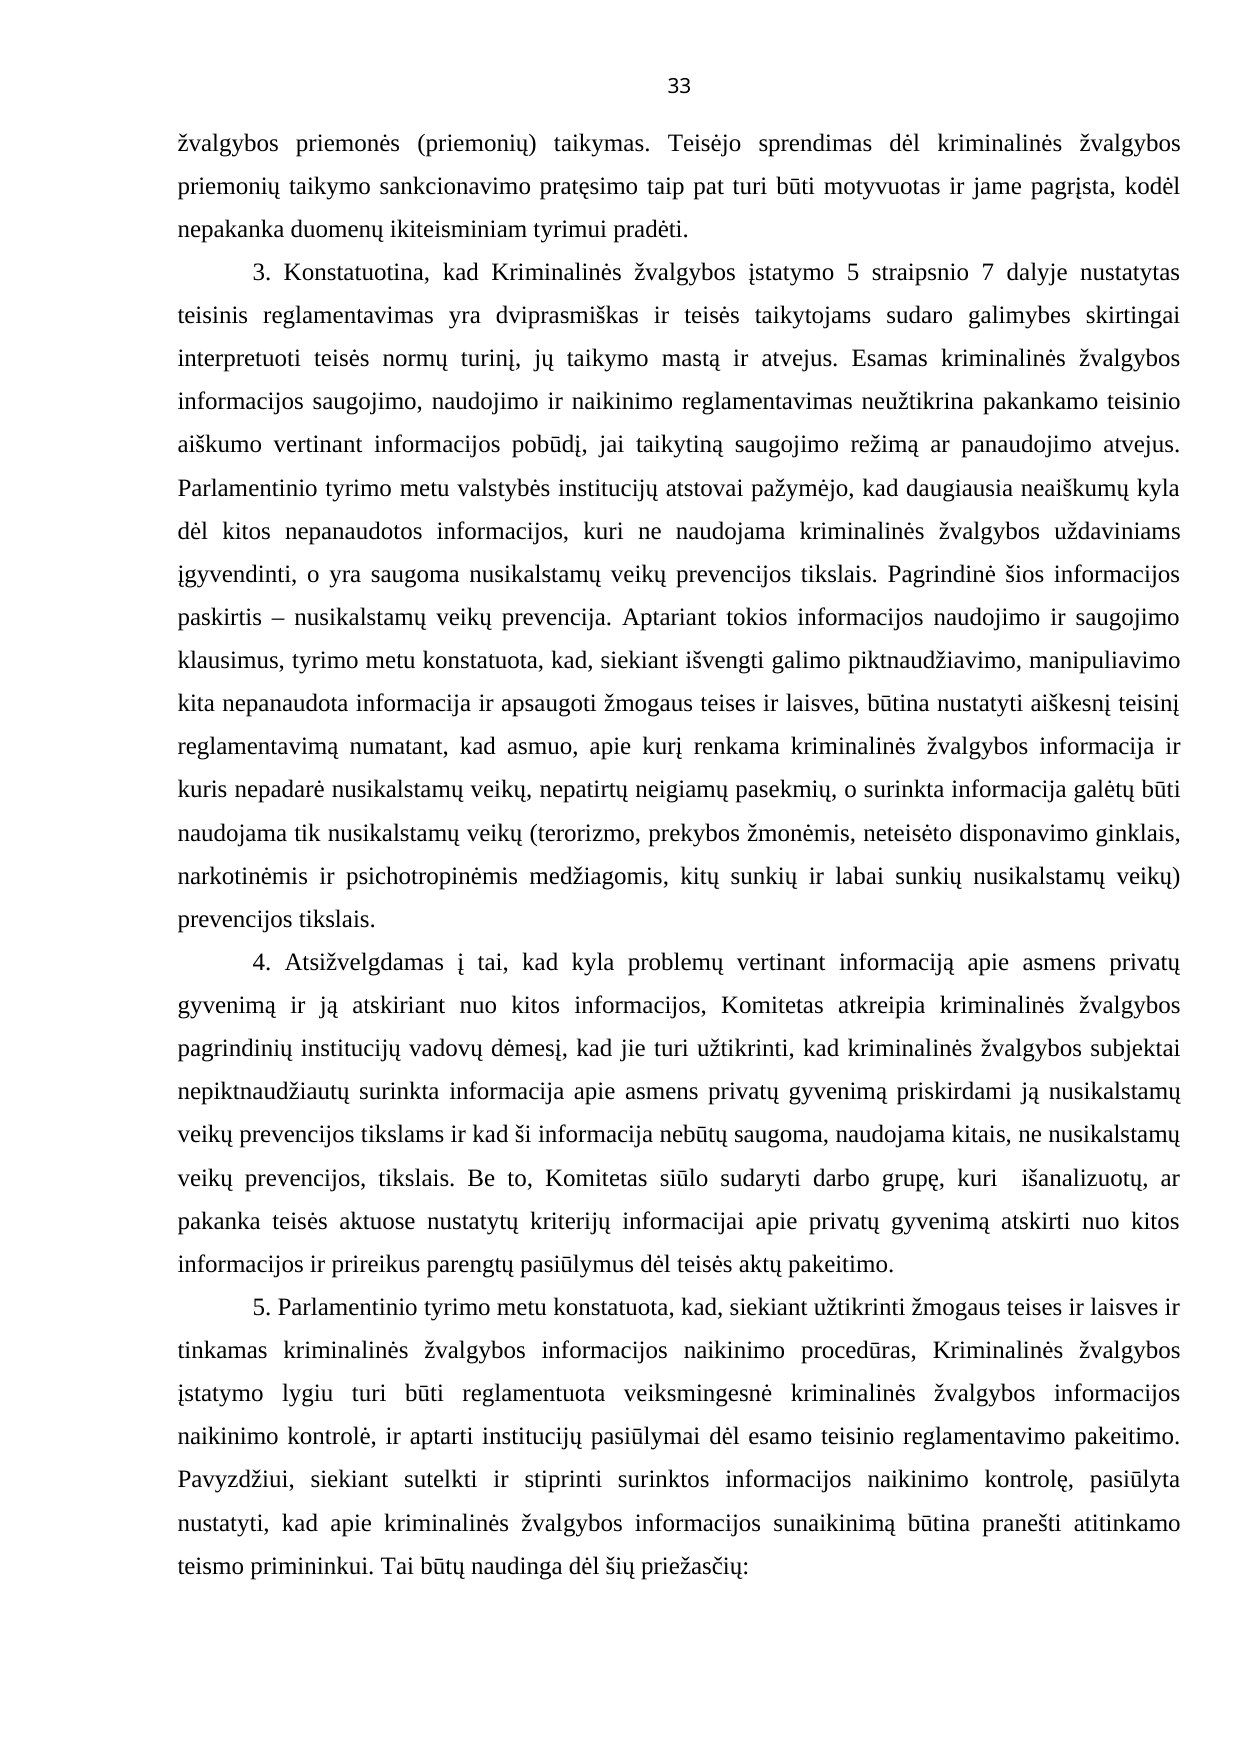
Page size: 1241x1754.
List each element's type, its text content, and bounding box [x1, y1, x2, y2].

text 3. Konstatuotina, kad Kriminalinės žvalgybos įstatymo 5 straipsnio 7 dalyje nustatytas teisinis reglamentavimas yra dviprasmiškas ir teisės taikytojams sudaro galimybes skirtingai interpretuoti teisės normų turinį, jų taikymo mastą ir atvejus. Esamas kriminalinės žvalgybos informacijos saugojimo, naudojimo ir naikinimo reglamentavimas neužtikrina pakankamo teisinio aiškumo vertinant informacijos pobūdį, jai taikytiną saugojimo režimą ar panaudojimo atvejus. Parlamentinio tyrimo metu valstybės institucijų atstovai pažymėjo, kad daugiausia neaiškumų kyla dėl kitos nepanaudotos informacijos, kuri ne naudojama kriminalinės žvalgybos uždaviniams įgyvendinti, o yra saugoma nusikalstamų veikų prevencijos tikslais. Pagrindinė šios informacijos paskirtis – nusikalstamų veikų prevencija. Aptariant tokios informacijos naudojimo ir saugojimo klausimus, tyrimo metu konstatuota, kad, siekiant išvengti galimo piktnaudžiavimo, manipuliavimo kita nepanaudota informacija ir apsaugoti žmogaus teises ir laisves, būtina nustatyti aiškesnį teisinį reglamentavimą numatant, kad asmuo, apie kurį renkama kriminalinės žvalgybos informacija ir kuris nepadarė nusikalstamų veikų, nepatirtų neigiamų pasekmių, o surinkta informacija galėtų būti naudojama tik nusikalstamų veikų (terorizmo, prekybos žmonėmis, neteisėto disponavimo ginklais, narkotinėmis ir psichotropinėmis medžiagomis, kitų sunkių ir labai sunkių nusikalstamų veikų) prevencijos tikslais. [177, 257, 1181, 933]
text 5. Parlamentinio tyrimo metu konstatuota, kad, siekiant užtikrinti žmogaus teises ir laisves ir tinkamas kriminalinės žvalgybos informacijos naikinimo procedūras, Kriminalinės žvalgybos įstatymo lygiu turi būti reglamentuota veiksmingesnė kriminalinės žvalgybos informacijos naikinimo kontrolė, ir aptarti institucijų pasiūlymai dėl esamo teisinio reglamentavimo pakeitimo. Pavyzdžiui, siekiant sutelkti ir stiprinti surinktos informacijos naikinimo kontrolę, pasiūlyta nustatyti, kad apie kriminalinės žvalgybos informacijos sunaikinimą būtina pranešti atitinkamo teismo primininkui. Tai būtų naudinga dėl šių priežasčių: [177, 1292, 1181, 1579]
text 4. Atsižvelgdamas į tai, kad kyla problemų vertinant informaciją apie asmens privatų gyvenimą ir ją atskiriant nuo kitos informacijos, Komitetas atkreipia kriminalinės žvalgybos pagrindinių institucijų vadovų dėmesį, kad jie turi užtikrinti, kad kriminalinės žvalgybos subjektai nepiktnaudžiautų surinkta informacija apie asmens privatų gyvenimą priskirdami ją nusikalstamų veikų prevencijos tikslams ir kad ši informacija nebūtų saugoma, naudojama kitais, ne nusikalstamų veikų prevencijos, tikslais. Be to, Komitetas siūlo sudaryti darbo grupę, kuri išanalizuotų, ar pakanka teisės aktuose nustatytų kriterijų informacijai apie privatų gyvenimą atskirti nuo kitos informacijos ir prireikus parengtų pasiūlymus dėl teisės aktų pakeitimo. [177, 947, 1181, 1278]
text žvalgybos priemonės (priemonių) taikymas. Teisėjo sprendimas dėl kriminalinės žvalgybos priemonių taikymo sankcionavimo pratęsimo taip pat turi būti motyvuotas ir jame pagrįsta, kodėl nepakanka duomenų ikiteisminiam tyrimui pradėti. [177, 128, 1181, 243]
